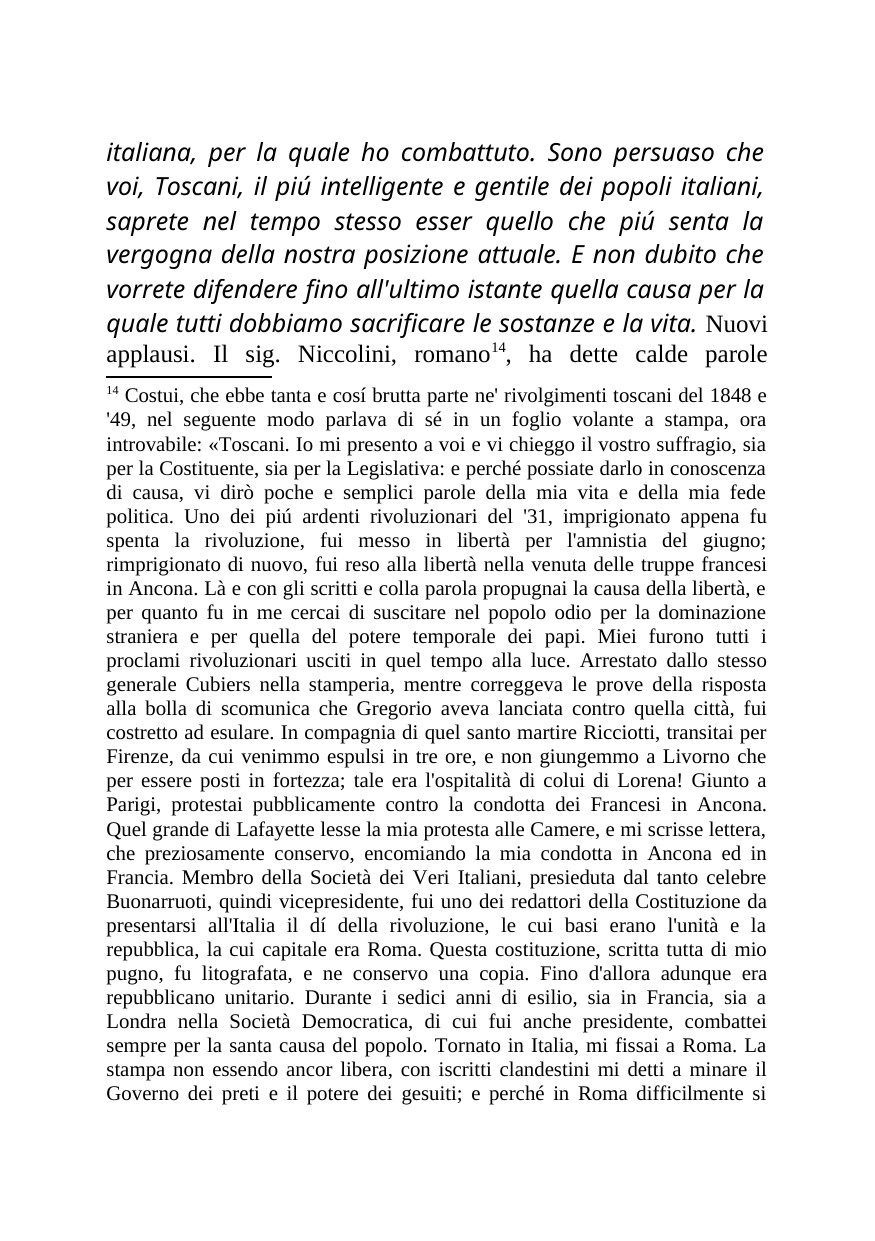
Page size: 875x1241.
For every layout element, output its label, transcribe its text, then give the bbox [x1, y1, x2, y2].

text italiana, per la quale ho combattuto. Sono persuaso che voi, Toscani, il piú intelligente e gentile dei popoli italiani, saprete nel tempo stesso esser quello che piú senta la vergogna della nostra posizione attuale. E non dubito che vorrete difendere fino all'ultimo istante quella causa per la quale tutti dobbiamo sacrificare le sostanze e la vita. Nuovi applausi. Il sig. Niccolini, romano, ha dette calde parole [106, 135, 768, 368]
text Costui, che ebbe tanta e cosí brutta parte ne' rivolgimenti toscani del 1848 e '49, nel seguente modo parlava di sé in un foglio volante a stampa, ora introvabile: «Toscani. Io mi presento a voi e vi chieggo il vostro suffragio, sia per la Costituente, sia per la Legislativa: e perché possiate darlo in conoscenza di causa, vi dirò poche e semplici parole della mia vita e della mia fede politica. Uno dei piú ardenti rivoluzionari del '31, imprigionato appena fu spenta la rivoluzione, fui messo in libertà per l'amnistia del giugno; rimprigionato di nuovo, fui reso alla libertà nella venuta delle truppe francesi in Ancona. Là e con gli scritti e colla parola propugnai la causa della libertà, e per quanto fu in me cercai di suscitare nel popolo odio per la dominazione straniera e per quella del potere temporale dei papi. Miei furono tutti i proclami rivoluzionari usciti in quel tempo alla luce. Arrestato dallo stesso generale Cubiers nella stamperia, mentre correggeva le prove della risposta alla bolla di scomunica che Gregorio aveva lanciata contro quella città, fui costretto ad esulare. In compagnia di quel santo martire Ricciotti, transitai per Firenze, da cui venimmo espulsi in tre ore, e non giungemmo a Livorno che per essere posti in fortezza; tale era l'ospitalità di colui di Lorena! Giunto a Parigi, protestai pubblicamente contro la condotta dei Francesi in Ancona. Quel grande di Lafayette lesse la mia protesta alle Camere, e mi scrisse lettera, che preziosamente conservo, encomiando la mia condotta in Ancona ed in Francia. Membro della Società dei Veri Italiani, presieduta dal tanto celebre Buonarruoti, quindi vicepresidente, fui uno dei redattori della Costituzione da presentarsi all'Italia il dí della rivoluzione, le cui basi erano l'unità e la repubblica, la cui capitale era Roma. Questa costituzione, scritta tutta di mio pugno, fu litografata, e ne conservo una copia. Fino d'allora adunque era repubblicano unitario. Durante i sedici anni di esilio, sia in Francia, sia a Londra nella Società Democratica, di cui fui anche presidente, combattei sempre per la santa causa del popolo. Tornato in Italia, mi fissai a Roma. La stampa non essendo ancor libera, con iscritti clandestini mi detti a minare il Governo dei preti e il potere dei gesuiti; e perché in Roma difficilmente si trovavano stampatori, in Livorno mandava i miei manoscritti, e di là mi tornavan stampati. Uno dei fondatori del Circolo del Popolo in Roma, di cui compilai gli statuti, andava giornalmente facendo proseliti alla causa della libertà e minava sempre più il potere clericale. Ma questo, al solito, mi chiuse la bocca; imprigionato, fui cacciato di Roma, benché cittadino romano, e rilegato a Bologna. Non vi era ancor giunto, che si proclamò la guerra. Chiamati tutti i miei amici alle armi, corsi verso Bologna; e là impaziente degli indugi che Pio IX poneva al passaggio del Po, precipitai la partenza e con cinque compagnie accorsi a Venezia. Incaricato di molte e interessantissime missioni; officiale di stato maggiore, combattei come soldato a Cornuda, a Treviso, a Primolano; e conservo lieve, ma gloriosa vestigie di quel combattimento. Le nostre cose andate in ruina, venni in Toscana; e sarà inutile il dire il poco che potei fare, perché da tutti è conosciuto. Il popolo mi vide sempre fra le sue file e alla testa quando si trattò di ridomandare o di far riconoscere i suoi diritti non solo, ma anche quando pochi scellerati Io volean trascinare ad azioni che potean disonorarlo. Tale io mi fui. Io vi chieggo con confidenza il vostro suffragio, perché ho la coscienza che non tradirò le vostre speranze, se voi volete eleggere uno che sia repubblicano unitario. Se metterete il mio nome nella scheda vi prego ad aggiungervi: Niccolini di Roma. Firenze, li 5 marzo 1849. G. B. Niccolini di Roma». [106, 383, 768, 1105]
